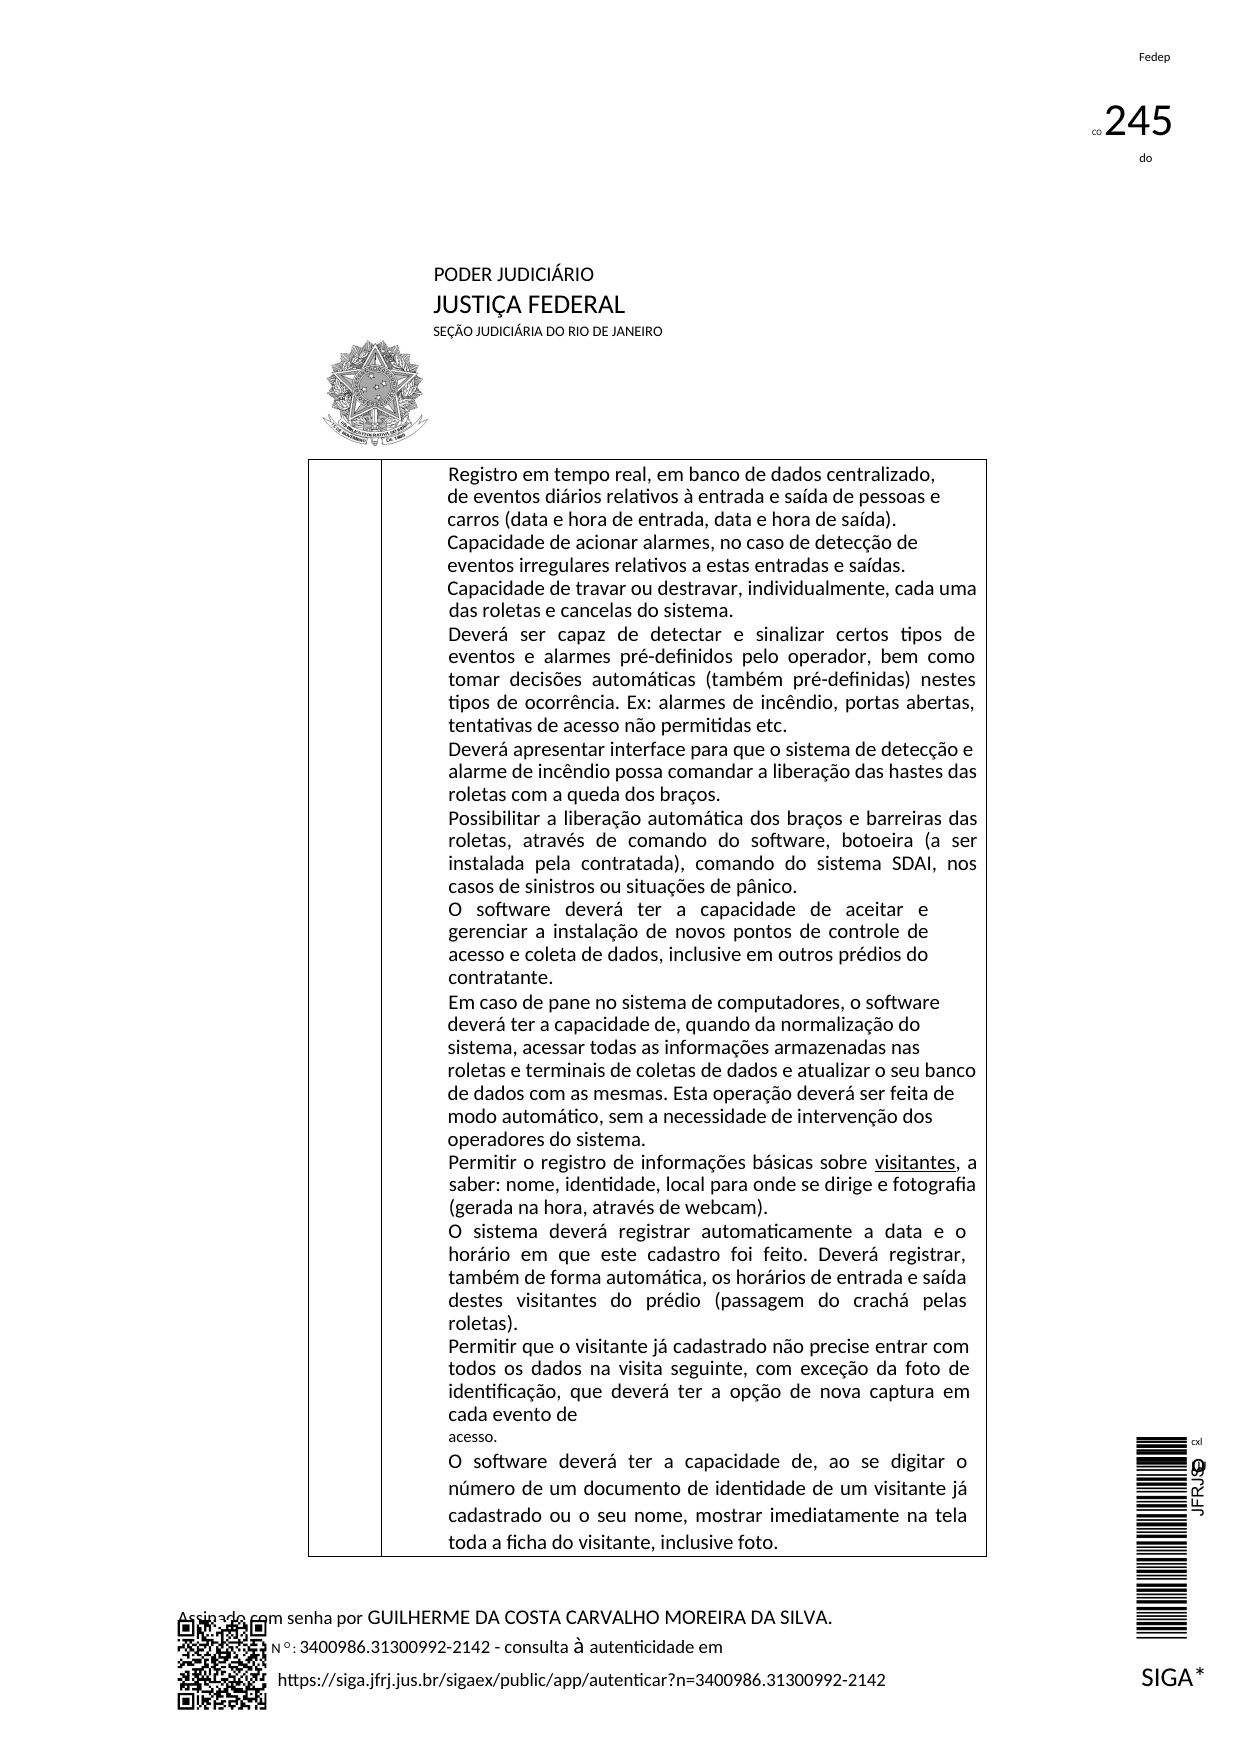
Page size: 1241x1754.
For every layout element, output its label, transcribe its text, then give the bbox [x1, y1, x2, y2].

table_header Registro em tempo real, em banco de dados centralizado, de eventos diários relativos à entrada e saída de pessoas e carros (data e hora de entrada, data e hora de saída). Capacidade de acionar alarmes, no caso de detecção de eventos irregulares relativos a estas entradas e saídas. Capacidade de travar ou destravar, individualmente, cada uma das roletas e cancelas do sistema. Deverá ser capaz de detectar e sinalizar certos tipos de eventos e alarmes pré-definidos pelo operador, bem como tomar decisões automáticas (também pré-definidas) nestes tipos de ocorrência. Ex: alarmes de incêndio, portas abertas, tentativas de acesso não permitidas etc. Deverá apresentar interface para que o sistema de detecção e alarme de incêndio possa comandar a liberação das hastes das roletas com a queda dos braços. Possibilitar a liberação automática dos braços e barreiras das roletas, através de comando do software, botoeira (a ser instalada pela contratada), comando do sistema SDAI, nos casos de sinistros ou situações de pânico. O software deverá ter a capacidade de aceitar e gerenciar a instalação de novos pontos de controle de acesso e coleta de dados, inclusive em outros prédios do contratante. Em caso de pane no sistema de computadores, o software deverá ter a capacidade de, quando da normalização do sistema, acessar todas as informações armazenadas nas roletas e terminais de coletas de dados e atualizar o seu banco de dados com as mesmas. Esta operação deverá ser feita de modo automático, sem a necessidade de intervenção dos operadores do sistema. Permitir o registro de informações básicas sobre visitantes, a saber: nome, identidade, local para onde se dirige e fotografia (gerada na hora, através de webcam). O sistema deverá registrar automaticamente a data e o horário em que este cadastro foi feito. Deverá registrar, também de forma automática, os horários de entrada e saída destes visitantes do prédio (passagem do crachá pelas roletas). Permitir que o visitante já cadastrado não precise entrar com todos os dados na visita seguinte, com exceção da foto de identificação, que deverá ter a opção de nova captura em cada evento de acesso. O software deverá ter a capacidade de, ao se digitar o número de um documento de identidade de um visitante já cadastrado ou o seu nome, mostrar imediatamente na tela toda a ficha do visitante, inclusive foto. [382, 460, 986, 1556]
table_header [309, 460, 381, 1556]
